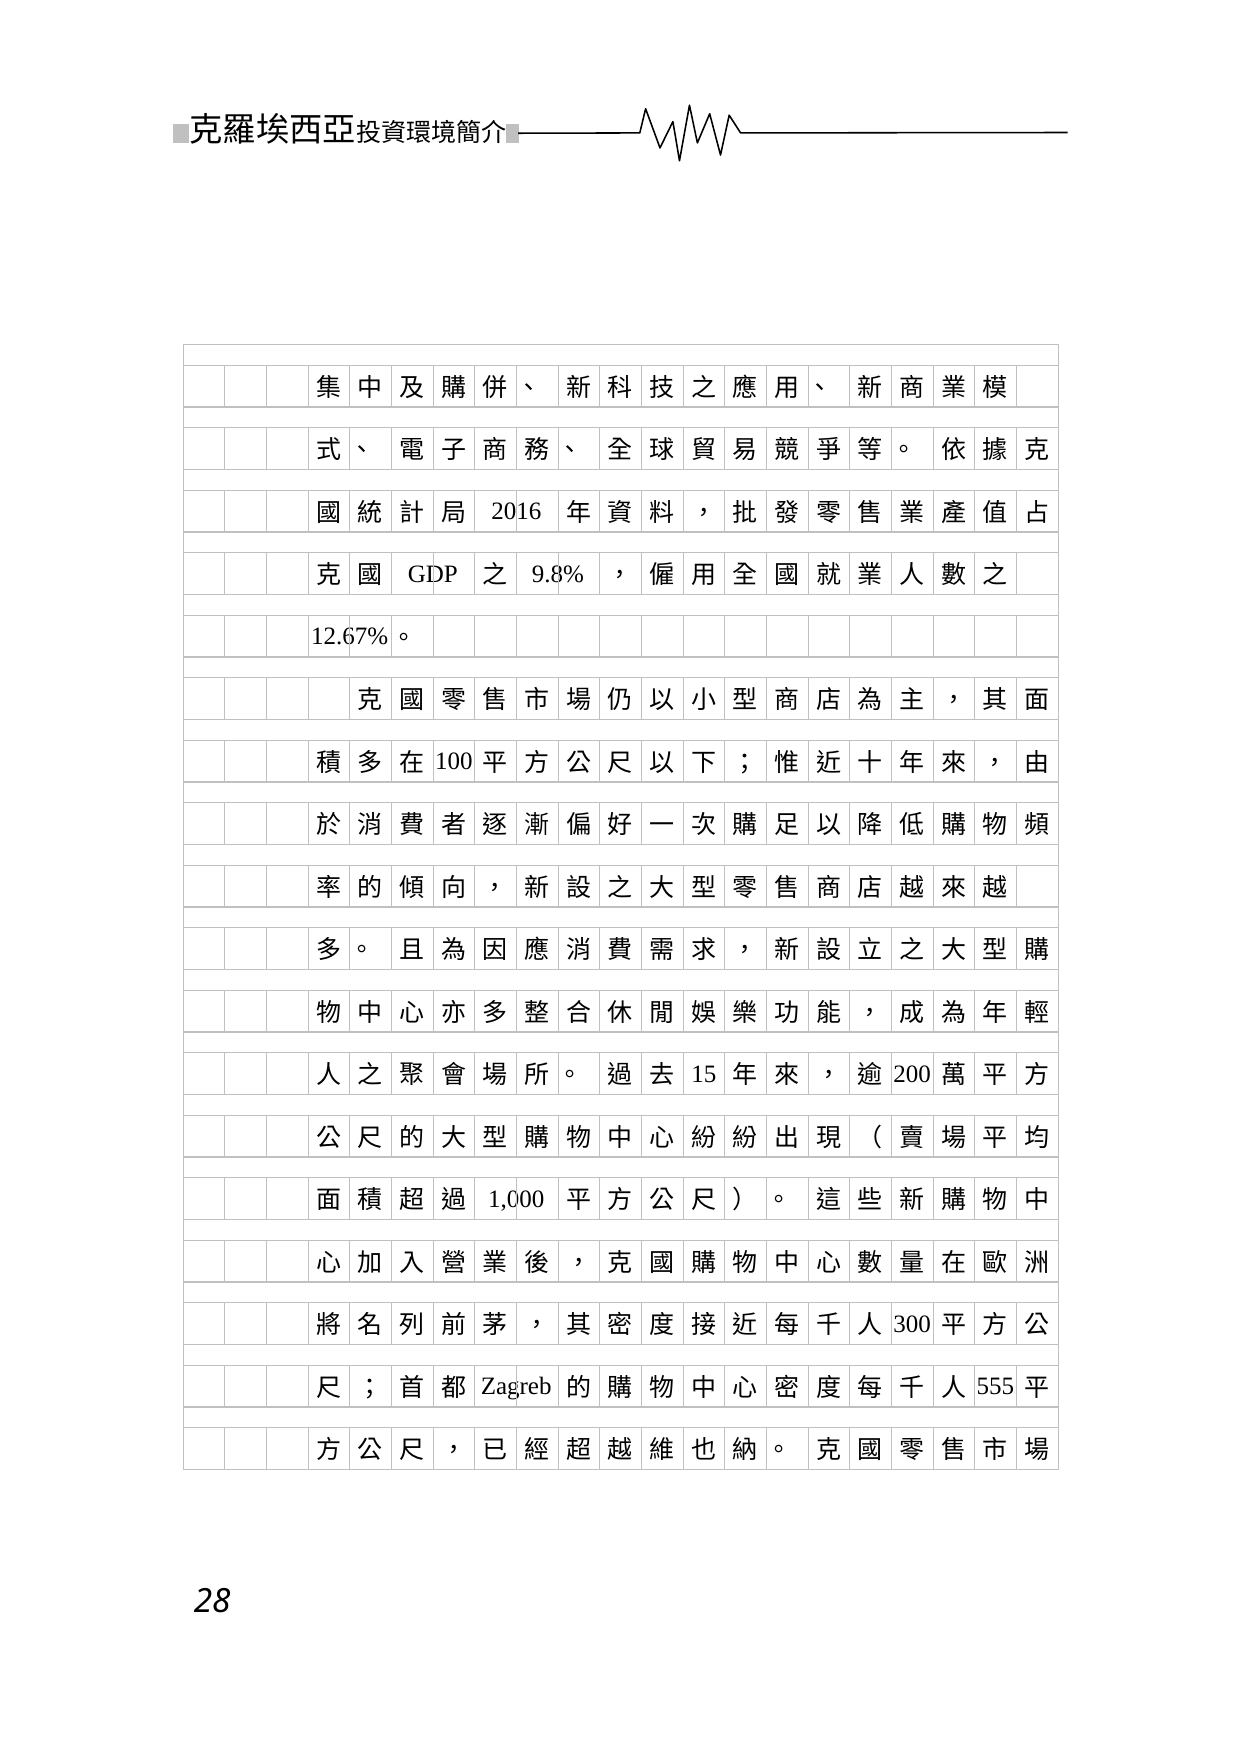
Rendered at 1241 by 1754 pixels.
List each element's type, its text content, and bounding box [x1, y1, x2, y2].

text 自2014年起克國零售業表現漸佳，隨著人民個人消費之提升而成長，惟亦面臨諸多挑戰，包括：國內市場競爭日趨激烈、集中及購併、新科技之應用、新商業模式、電子商務、全球貿易競爭等。依據克國統計局2016年資料，批發零售業產值占克國GDP之9.8%，僱用全國就業人數之12.67%。 [281, 408, 1058, 427]
text 克國零售市場仍以小型商店為主，其面積多在100平方公尺以下；惟近十年來，由於消費者逐漸偏好一次購足以降低購物頻率的傾向，新設之大型零售商店越來越多。且為因應消費需求，新設立之大型購物中心亦多整合休閒娛樂功能，成為年輕人之聚會場所。過去15年來，逾200萬平方公尺的大型購物中心紛紛出現（賣場平均面積超過1,000平方公尺）。這些新購物中心加入營業後，克國購物中心數量在歐洲將名列前茅，其密度接近每千人300平方公尺；首都Zagreb的購物中心密度每千人555平方公尺，已經超越維也納。克國零售市場亦有集中趨勢，目前多數歐洲國家其60%~80%甚至90%之零售市場亦掌握在前10大零售商手中，因此預期克國未來零售市場將繼續整併。 [281, 1220, 1058, 1240]
text 克國零售市場仍以小型商店為主，其面積多在100平方公尺以下；惟近十年來，由於消費者逐漸偏好一次購足以降低購物頻率的傾向，新設之大型零售商店越來越多。且為因應消費需求，新設立之大型購物中心亦多整合休閒娛樂功能，成為年輕人之聚會場所。過去15年來，逾200萬平方公尺的大型購物中心紛紛出現（賣場平均面積超過1,000平方公尺）。這些新購物中心加入營業後，克國購物中心數量在歐洲將名列前茅，其密度接近每千人300平方公尺；首都Zagreb的購物中心密度每千人555平方公尺，已經超越維也納。克國零售市場亦有集中趨勢，目前多數歐洲國家其60%~80%甚至90%之零售市場亦掌握在前10大零售商手中，因此預期克國未來零售市場將繼續整併。 [281, 658, 1058, 677]
text 自2014年起克國零售業表現漸佳，隨著人民個人消費之提升而成長，惟亦面臨諸多挑戰，包括：國內市場競爭日趨激烈、集中及購併、新科技之應用、新商業模式、電子商務、全球貿易競爭等。依據克國統計局2016年資料，批發零售業產值占克國GDP之9.8%，僱用全國就業人數之12.67%。 [281, 595, 1058, 615]
text 克國零售市場仍以小型商店為主，其面積多在100平方公尺以下；惟近十年來，由於消費者逐漸偏好一次購足以降低購物頻率的傾向，新設之大型零售商店越來越多。且為因應消費需求，新設立之大型購物中心亦多整合休閒娛樂功能，成為年輕人之聚會場所。過去15年來，逾200萬平方公尺的大型購物中心紛紛出現（賣場平均面積超過1,000平方公尺）。這些新購物中心加入營業後，克國購物中心數量在歐洲將名列前茅，其密度接近每千人300平方公尺；首都Zagreb的購物中心密度每千人555平方公尺，已經超越維也納。克國零售市場亦有集中趨勢，目前多數歐洲國家其60%~80%甚至90%之零售市場亦掌握在前10大零售商手中，因此預期克國未來零售市場將繼續整併。 [281, 1158, 1058, 1177]
text 克國零售市場仍以小型商店為主，其面積多在100平方公尺以下；惟近十年來，由於消費者逐漸偏好一次購足以降低購物頻率的傾向，新設之大型零售商店越來越多。且為因應消費需求，新設立之大型購物中心亦多整合休閒娛樂功能，成為年輕人之聚會場所。過去15年來，逾200萬平方公尺的大型購物中心紛紛出現（賣場平均面積超過1,000平方公尺）。這些新購物中心加入營業後，克國購物中心數量在歐洲將名列前茅，其密度接近每千人300平方公尺；首都Zagreb的購物中心密度每千人555平方公尺，已經超越維也納。克國零售市場亦有集中趨勢，目前多數歐洲國家其60%~80%甚至90%之零售市場亦掌握在前10大零售商手中，因此預期克國未來零售市場將繼續整併。 [281, 845, 1058, 865]
text 克國零售市場仍以小型商店為主，其面積多在100平方公尺以下；惟近十年來，由於消費者逐漸偏好一次購足以降低購物頻率的傾向，新設之大型零售商店越來越多。且為因應消費需求，新設立之大型購物中心亦多整合休閒娛樂功能，成為年輕人之聚會場所。過去15年來，逾200萬平方公尺的大型購物中心紛紛出現（賣場平均面積超過1,000平方公尺）。這些新購物中心加入營業後，克國購物中心數量在歐洲將名列前茅，其密度接近每千人300平方公尺；首都Zagreb的購物中心密度每千人555平方公尺，已經超越維也納。克國零售市場亦有集中趨勢，目前多數歐洲國家其60%~80%甚至90%之零售市場亦掌握在前10大零售商手中，因此預期克國未來零售市場將繼續整併。 [281, 1033, 1058, 1052]
text 克國零售市場仍以小型商店為主，其面積多在100平方公尺以下；惟近十年來，由於消費者逐漸偏好一次購足以降低購物頻率的傾向，新設之大型零售商店越來越多。且為因應消費需求，新設立之大型購物中心亦多整合休閒娛樂功能，成為年輕人之聚會場所。過去15年來，逾200萬平方公尺的大型購物中心紛紛出現（賣場平均面積超過1,000平方公尺）。這些新購物中心加入營業後，克國購物中心數量在歐洲將名列前茅，其密度接近每千人300平方公尺；首都Zagreb的購物中心密度每千人555平方公尺，已經超越維也納。克國零售市場亦有集中趨勢，目前多數歐洲國家其60%~80%甚至90%之零售市場亦掌握在前10大零售商手中，因此預期克國未來零售市場將繼續整併。 [281, 720, 1058, 740]
text 克國零售市場仍以小型商店為主，其面積多在100平方公尺以下；惟近十年來，由於消費者逐漸偏好一次購足以降低購物頻率的傾向，新設之大型零售商店越來越多。且為因應消費需求，新設立之大型購物中心亦多整合休閒娛樂功能，成為年輕人之聚會場所。過去15年來，逾200萬平方公尺的大型購物中心紛紛出現（賣場平均面積超過1,000平方公尺）。這些新購物中心加入營業後，克國購物中心數量在歐洲將名列前茅，其密度接近每千人300平方公尺；首都Zagreb的購物中心密度每千人555平方公尺，已經超越維也納。克國零售市場亦有集中趨勢，目前多數歐洲國家其60%~80%甚至90%之零售市場亦掌握在前10大零售商手中，因此預期克國未來零售市場將繼續整併。 [281, 1283, 1058, 1302]
text 克國零售市場仍以小型商店為主，其面積多在100平方公尺以下；惟近十年來，由於消費者逐漸偏好一次購足以降低購物頻率的傾向，新設之大型零售商店越來越多。且為因應消費需求，新設立之大型購物中心亦多整合休閒娛樂功能，成為年輕人之聚會場所。過去15年來，逾200萬平方公尺的大型購物中心紛紛出現（賣場平均面積超過1,000平方公尺）。這些新購物中心加入營業後，克國購物中心數量在歐洲將名列前茅，其密度接近每千人300平方公尺；首都Zagreb的購物中心密度每千人555平方公尺，已經超越維也納。克國零售市場亦有集中趨勢，目前多數歐洲國家其60%~80%甚至90%之零售市場亦掌握在前10大零售商手中，因此預期克國未來零售市場將繼續整併。 [281, 1095, 1058, 1115]
text 自2014年起克國零售業表現漸佳，隨著人民個人消費之提升而成長，惟亦面臨諸多挑戰，包括：國內市場競爭日趨激烈、集中及購併、新科技之應用、新商業模式、電子商務、全球貿易競爭等。依據克國統計局2016年資料，批發零售業產值占克國GDP之9.8%，僱用全國就業人數之12.67%。 [281, 470, 1058, 490]
text 自2014年起克國零售業表現漸佳，隨著人民個人消費之提升而成長，惟亦面臨諸多挑戰，包括：國內市場競爭日趨激烈、集中及購併、新科技之應用、新商業模式、電子商務、全球貿易競爭等。依據克國統計局2016年資料，批發零售業產值占克國GDP之9.8%，僱用全國就業人數之12.67%。 [281, 345, 1058, 365]
text 克國零售市場仍以小型商店為主，其面積多在100平方公尺以下；惟近十年來，由於消費者逐漸偏好一次購足以降低購物頻率的傾向，新設之大型零售商店越來越多。且為因應消費需求，新設立之大型購物中心亦多整合休閒娛樂功能，成為年輕人之聚會場所。過去15年來，逾200萬平方公尺的大型購物中心紛紛出現（賣場平均面積超過1,000平方公尺）。這些新購物中心加入營業後，克國購物中心數量在歐洲將名列前茅，其密度接近每千人300平方公尺；首都Zagreb的購物中心密度每千人555平方公尺，已經超越維也納。克國零售市場亦有集中趨勢，目前多數歐洲國家其60%~80%甚至90%之零售市場亦掌握在前10大零售商手中，因此預期克國未來零售市場將繼續整併。 [281, 970, 1058, 990]
text 克國零售市場仍以小型商店為主，其面積多在100平方公尺以下；惟近十年來，由於消費者逐漸偏好一次購足以降低購物頻率的傾向，新設之大型零售商店越來越多。且為因應消費需求，新設立之大型購物中心亦多整合休閒娛樂功能，成為年輕人之聚會場所。過去15年來，逾200萬平方公尺的大型購物中心紛紛出現（賣場平均面積超過1,000平方公尺）。這些新購物中心加入營業後，克國購物中心數量在歐洲將名列前茅，其密度接近每千人300平方公尺；首都Zagreb的購物中心密度每千人555平方公尺，已經超越維也納。克國零售市場亦有集中趨勢，目前多數歐洲國家其60%~80%甚至90%之零售市場亦掌握在前10大零售商手中，因此預期克國未來零售市場將繼續整併。 [281, 783, 1058, 802]
text 自2014年起克國零售業表現漸佳，隨著人民個人消費之提升而成長，惟亦面臨諸多挑戰，包括：國內市場競爭日趨激烈、集中及購併、新科技之應用、新商業模式、電子商務、全球貿易競爭等。依據克國統計局2016年資料，批發零售業產值占克國GDP之9.8%，僱用全國就業人數之12.67%。 [281, 533, 1058, 552]
text 克國零售市場仍以小型商店為主，其面積多在100平方公尺以下；惟近十年來，由於消費者逐漸偏好一次購足以降低購物頻率的傾向，新設之大型零售商店越來越多。且為因應消費需求，新設立之大型購物中心亦多整合休閒娛樂功能，成為年輕人之聚會場所。過去15年來，逾200萬平方公尺的大型購物中心紛紛出現（賣場平均面積超過1,000平方公尺）。這些新購物中心加入營業後，克國購物中心數量在歐洲將名列前茅，其密度接近每千人300平方公尺；首都Zagreb的購物中心密度每千人555平方公尺，已經超越維也納。克國零售市場亦有集中趨勢，目前多數歐洲國家其60%~80%甚至90%之零售市場亦掌握在前10大零售商手中，因此預期克國未來零售市場將繼續整併。 [281, 1345, 1058, 1365]
text 克國零售市場仍以小型商店為主，其面積多在100平方公尺以下；惟近十年來，由於消費者逐漸偏好一次購足以降低購物頻率的傾向，新設之大型零售商店越來越多。且為因應消費需求，新設立之大型購物中心亦多整合休閒娛樂功能，成為年輕人之聚會場所。過去15年來，逾200萬平方公尺的大型購物中心紛紛出現（賣場平均面積超過1,000平方公尺）。這些新購物中心加入營業後，克國購物中心數量在歐洲將名列前茅，其密度接近每千人300平方公尺；首都Zagreb的購物中心密度每千人555平方公尺，已經超越維也納。克國零售市場亦有集中趨勢，目前多數歐洲國家其60%~80%甚至90%之零售市場亦掌握在前10大零售商手中，因此預期克國未來零售市場將繼續整併。 [281, 908, 1058, 927]
text 克國零售市場仍以小型商店為主，其面積多在100平方公尺以下；惟近十年來，由於消費者逐漸偏好一次購足以降低購物頻率的傾向，新設之大型零售商店越來越多。且為因應消費需求，新設立之大型購物中心亦多整合休閒娛樂功能，成為年輕人之聚會場所。過去15年來，逾200萬平方公尺的大型購物中心紛紛出現（賣場平均面積超過1,000平方公尺）。這些新購物中心加入營業後，克國購物中心數量在歐洲將名列前茅，其密度接近每千人300平方公尺；首都Zagreb的購物中心密度每千人555平方公尺，已經超越維也納。克國零售市場亦有集中趨勢，目前多數歐洲國家其60%~80%甚至90%之零售市場亦掌握在前10大零售商手中，因此預期克國未來零售市場將繼續整併。 [281, 1408, 1058, 1427]
